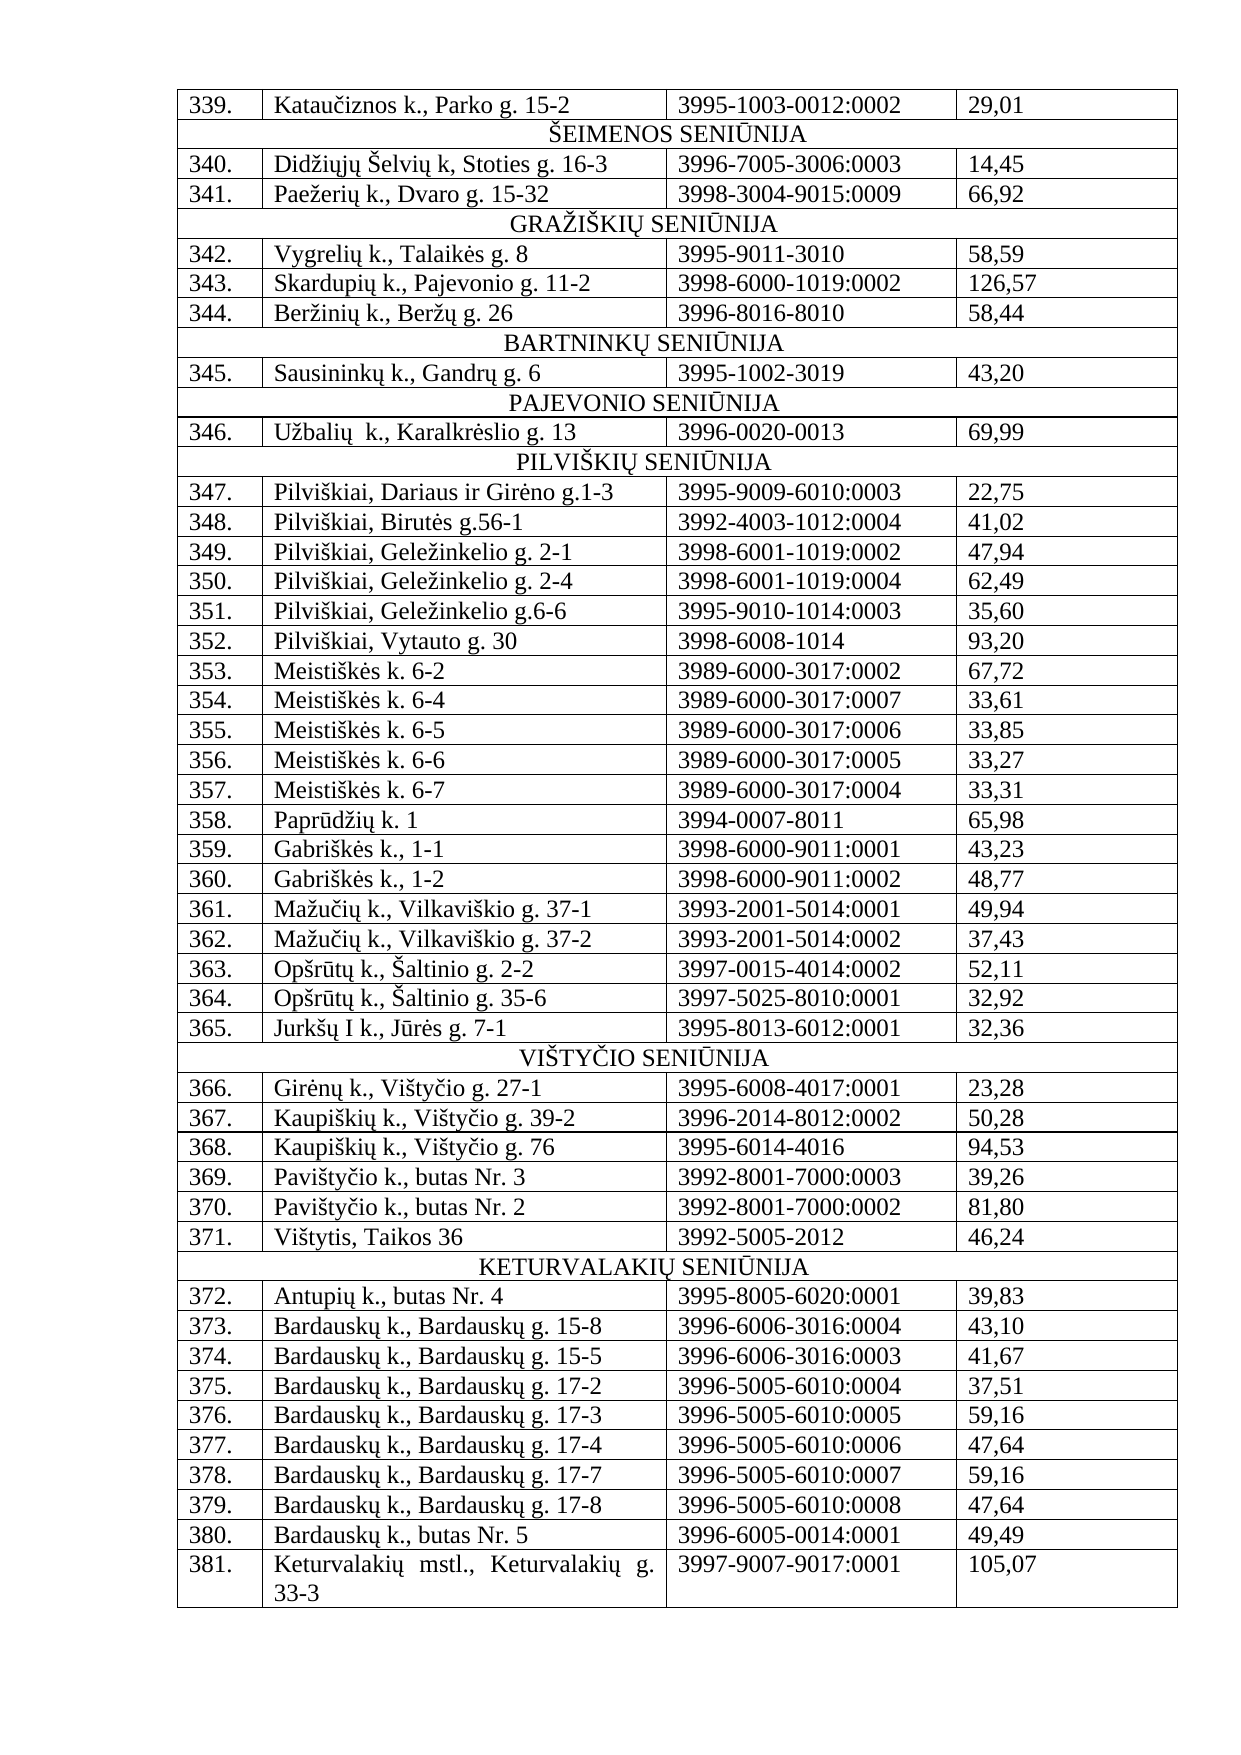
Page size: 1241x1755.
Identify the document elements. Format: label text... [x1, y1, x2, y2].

table_cell 373. [178, 1311, 262, 1340]
table_cell Opšrūtų k., Šaltinio g. 35-6 [263, 984, 666, 1012]
table_cell 372. [178, 1281, 262, 1310]
table_cell 49,49 [957, 1520, 1177, 1548]
table_cell PILVIŠKIŲ SENIŪNIJA [178, 447, 1177, 476]
table_cell 3996-6006-3016:0003 [667, 1341, 956, 1370]
table_cell 353. [178, 656, 262, 684]
table_cell 371. [178, 1222, 262, 1251]
table_cell 344. [178, 298, 262, 327]
table_cell Meistiškės k. 6-2 [263, 656, 666, 684]
table_cell 351. [178, 596, 262, 625]
table_cell Mažučių k., Vilkaviškio g. 37-2 [263, 924, 666, 953]
table_cell Pilviškiai, Birutės g.56-1 [263, 507, 666, 536]
table_cell 3996-7005-3006:0003 [667, 149, 956, 178]
table_cell 358. [178, 805, 262, 833]
table_cell 359. [178, 835, 262, 863]
table_cell Meistiškės k. 6-4 [263, 686, 666, 714]
table_cell 3998-6001-1019:0004 [667, 566, 956, 595]
table_cell Opšrūtų k., Šaltinio g. 2-2 [263, 954, 666, 982]
table_cell Antupių k., butas Nr. 4 [263, 1281, 666, 1310]
table_cell PAJEVONIO SENIŪNIJA [178, 388, 1177, 416]
table_cell Gabriškės k., 1-2 [263, 864, 666, 893]
table_cell 3996-6005-0014:0001 [667, 1520, 956, 1548]
table_cell 3998-6000-9011:0002 [667, 864, 956, 893]
table_cell 374. [178, 1341, 262, 1370]
table_cell VIŠTYČIO SENIŪNIJA [178, 1043, 1177, 1072]
table_cell Pilviškiai, Geležinkelio g.6-6 [263, 596, 666, 625]
table_cell 3993-2001-5014:0002 [667, 924, 956, 953]
table_cell 37,51 [957, 1371, 1177, 1399]
table_cell 349. [178, 537, 262, 565]
table_cell Pilviškiai, Geležinkelio g. 2-4 [263, 566, 666, 595]
table_cell 3995-9011-3010 [667, 239, 956, 267]
table_cell 67,72 [957, 656, 1177, 684]
table_cell 3996-5005-6010:0007 [667, 1460, 956, 1489]
table_cell 69,99 [957, 418, 1177, 446]
table_cell 94,53 [957, 1133, 1177, 1161]
table_cell Bardauskų k., Bardauskų g. 15-5 [263, 1341, 666, 1370]
table_cell 341. [178, 179, 262, 208]
table_cell 3993-2001-5014:0001 [667, 894, 956, 923]
table_cell 380. [178, 1520, 262, 1548]
table_cell 381. [178, 1550, 262, 1607]
table_cell 365. [178, 1013, 262, 1042]
table_cell 3995-1002-3019 [667, 358, 956, 387]
table_cell 58,59 [957, 239, 1177, 267]
table_cell 375. [178, 1371, 262, 1399]
table_cell 47,64 [957, 1490, 1177, 1519]
table_cell Skardupių k., Pajevonio g. 11-2 [263, 269, 666, 297]
table_cell 3989-6000-3017:0006 [667, 715, 956, 744]
table_cell 3998-6000-9011:0001 [667, 835, 956, 863]
table_cell 3996-5005-6010:0004 [667, 1371, 956, 1399]
table_cell 43,23 [957, 835, 1177, 863]
table_cell 362. [178, 924, 262, 953]
table_cell 354. [178, 686, 262, 714]
table_cell 3995-1003-0012:0002 [667, 90, 956, 118]
table_cell Pavištyčio k., butas Nr. 3 [263, 1162, 666, 1191]
table_cell Meistiškės k. 6-6 [263, 745, 666, 774]
table_cell 32,92 [957, 984, 1177, 1012]
table_cell 3998-3004-9015:0009 [667, 179, 956, 208]
table_cell 29,01 [957, 90, 1177, 118]
table_cell Pilviškiai, Geležinkelio g. 2-1 [263, 537, 666, 565]
table_cell 3996-5005-6010:0005 [667, 1401, 956, 1429]
table_cell 39,83 [957, 1281, 1177, 1310]
table_cell 3995-6014-4016 [667, 1133, 956, 1161]
table_cell 126,57 [957, 269, 1177, 297]
table_cell 348. [178, 507, 262, 536]
table_cell 364. [178, 984, 262, 1012]
table_cell 47,64 [957, 1430, 1177, 1459]
table_cell 81,80 [957, 1192, 1177, 1221]
table_cell Mažučių k., Vilkaviškio g. 37-1 [263, 894, 666, 923]
table_cell 379. [178, 1490, 262, 1519]
table_cell 3994-0007-8011 [667, 805, 956, 833]
table_cell 355. [178, 715, 262, 744]
table_cell Meistiškės k. 6-7 [263, 775, 666, 804]
table_cell 3995-8005-6020:0001 [667, 1281, 956, 1310]
table_cell 52,11 [957, 954, 1177, 982]
table_cell Beržinių k., Beržų g. 26 [263, 298, 666, 327]
table_cell 3996-6006-3016:0004 [667, 1311, 956, 1340]
table_cell 3992-5005-2012 [667, 1222, 956, 1251]
table_cell Paežerių k., Dvaro g. 15-32 [263, 179, 666, 208]
table_cell 3995-9010-1014:0003 [667, 596, 956, 625]
table_cell 3995-8013-6012:0001 [667, 1013, 956, 1042]
table_cell 35,60 [957, 596, 1177, 625]
table_cell Gabriškės k., 1-1 [263, 835, 666, 863]
table_cell 22,75 [957, 477, 1177, 506]
table_cell 59,16 [957, 1401, 1177, 1429]
table_cell Girėnų k., Vištyčio g. 27-1 [263, 1073, 666, 1102]
table_cell 65,98 [957, 805, 1177, 833]
table_cell Didžiųjų Šelvių k, Stoties g. 16-3 [263, 149, 666, 178]
table_cell 366. [178, 1073, 262, 1102]
table_cell 356. [178, 745, 262, 774]
table_cell 345. [178, 358, 262, 387]
table_cell Meistiškės k. 6-5 [263, 715, 666, 744]
table_cell 33,85 [957, 715, 1177, 744]
table_cell 352. [178, 626, 262, 655]
table_cell Pavištyčio k., butas Nr. 2 [263, 1192, 666, 1221]
table_cell 3996-0020-0013 [667, 418, 956, 446]
table_cell Kaupiškių k., Vištyčio g. 76 [263, 1133, 666, 1161]
table_cell 376. [178, 1401, 262, 1429]
table_cell 370. [178, 1192, 262, 1221]
table_cell Paprūdžių k. 1 [263, 805, 666, 833]
table_cell Bardauskų k., butas Nr. 5 [263, 1520, 666, 1548]
table_cell Keturvalakių mstl., Keturvalakių g. 33-3 [263, 1550, 666, 1607]
table_cell 3992-4003-1012:0004 [667, 507, 956, 536]
table_cell 46,24 [957, 1222, 1177, 1251]
table_cell Pilviškiai, Vytauto g. 30 [263, 626, 666, 655]
table_cell 3989-6000-3017:0002 [667, 656, 956, 684]
table_cell 3992-8001-7000:0003 [667, 1162, 956, 1191]
table_cell 3997-5025-8010:0001 [667, 984, 956, 1012]
table_cell 357. [178, 775, 262, 804]
table_cell 3996-5005-6010:0008 [667, 1490, 956, 1519]
table_cell Bardauskų k., Bardauskų g. 17-2 [263, 1371, 666, 1399]
table_cell 340. [178, 149, 262, 178]
table_cell 33,31 [957, 775, 1177, 804]
table_cell 3989-6000-3017:0004 [667, 775, 956, 804]
table_cell 43,20 [957, 358, 1177, 387]
table_cell 3997-0015-4014:0002 [667, 954, 956, 982]
table_cell 3989-6000-3017:0005 [667, 745, 956, 774]
table_cell 59,16 [957, 1460, 1177, 1489]
table_cell 3995-9009-6010:0003 [667, 477, 956, 506]
table_cell 39,26 [957, 1162, 1177, 1191]
table_cell 3998-6008-1014 [667, 626, 956, 655]
table_cell 93,20 [957, 626, 1177, 655]
table_cell 346. [178, 418, 262, 446]
table_cell 342. [178, 239, 262, 267]
table_cell Pilviškiai, Dariaus ir Girėno g.1-3 [263, 477, 666, 506]
table_cell Užbalių k., Karalkrėslio g. 13 [263, 418, 666, 446]
table_cell 41,02 [957, 507, 1177, 536]
table_cell ŠEIMENOS SENIŪNIJA [178, 120, 1177, 148]
table_cell 47,94 [957, 537, 1177, 565]
table_cell 33,27 [957, 745, 1177, 774]
table_cell 339. [178, 90, 262, 118]
table_cell 33,61 [957, 686, 1177, 714]
table_cell Bardauskų k., Bardauskų g. 17-4 [263, 1430, 666, 1459]
table_cell KETURVALAKIŲ SENIŪNIJA [178, 1252, 1177, 1280]
table_cell Sausininkų k., Gandrų g. 6 [263, 358, 666, 387]
table_cell 360. [178, 864, 262, 893]
table_cell 361. [178, 894, 262, 923]
table_cell Bardauskų k., Bardauskų g. 17-3 [263, 1401, 666, 1429]
table_cell 3998-6000-1019:0002 [667, 269, 956, 297]
table_cell 58,44 [957, 298, 1177, 327]
table_cell 50,28 [957, 1103, 1177, 1131]
table_cell BARTNINKŲ SENIŪNIJA [178, 328, 1177, 357]
table_cell 350. [178, 566, 262, 595]
table_cell Kaupiškių k., Vištyčio g. 39-2 [263, 1103, 666, 1131]
table_cell 3996-5005-6010:0006 [667, 1430, 956, 1459]
table_cell 43,10 [957, 1311, 1177, 1340]
table_cell Bardauskų k., Bardauskų g. 15-8 [263, 1311, 666, 1340]
table_cell Bardauskų k., Bardauskų g. 17-8 [263, 1490, 666, 1519]
table_cell 367. [178, 1103, 262, 1131]
table_cell Bardauskų k., Bardauskų g. 17-7 [263, 1460, 666, 1489]
table_cell 343. [178, 269, 262, 297]
table_cell 363. [178, 954, 262, 982]
table_cell 378. [178, 1460, 262, 1489]
table_cell 105,07 [957, 1550, 1177, 1607]
table_cell Kataučiznos k., Parko g. 15-2 [263, 90, 666, 118]
table_cell 62,49 [957, 566, 1177, 595]
table_cell 3996-2014-8012:0002 [667, 1103, 956, 1131]
table_cell Vištytis, Taikos 36 [263, 1222, 666, 1251]
table_cell Vygrelių k., Talaikės g. 8 [263, 239, 666, 267]
table_cell Jurkšų I k., Jūrės g. 7-1 [263, 1013, 666, 1042]
table_cell 3989-6000-3017:0007 [667, 686, 956, 714]
table_cell 377. [178, 1430, 262, 1459]
table_cell 37,43 [957, 924, 1177, 953]
table_cell 14,45 [957, 149, 1177, 178]
table_cell 32,36 [957, 1013, 1177, 1042]
table_cell 3995-6008-4017:0001 [667, 1073, 956, 1102]
table_cell 3997-9007-9017:0001 [667, 1550, 956, 1607]
table_cell 48,77 [957, 864, 1177, 893]
table_cell 41,67 [957, 1341, 1177, 1370]
table_cell 347. [178, 477, 262, 506]
table_cell 3992-8001-7000:0002 [667, 1192, 956, 1221]
table_cell GRAŽIŠKIŲ SENIŪNIJA [178, 209, 1177, 238]
table_cell 3996-8016-8010 [667, 298, 956, 327]
table_cell 23,28 [957, 1073, 1177, 1102]
table_cell 3998-6001-1019:0002 [667, 537, 956, 565]
table_cell 369. [178, 1162, 262, 1191]
table_cell 368. [178, 1133, 262, 1161]
table_cell 66,92 [957, 179, 1177, 208]
table_cell 49,94 [957, 894, 1177, 923]
